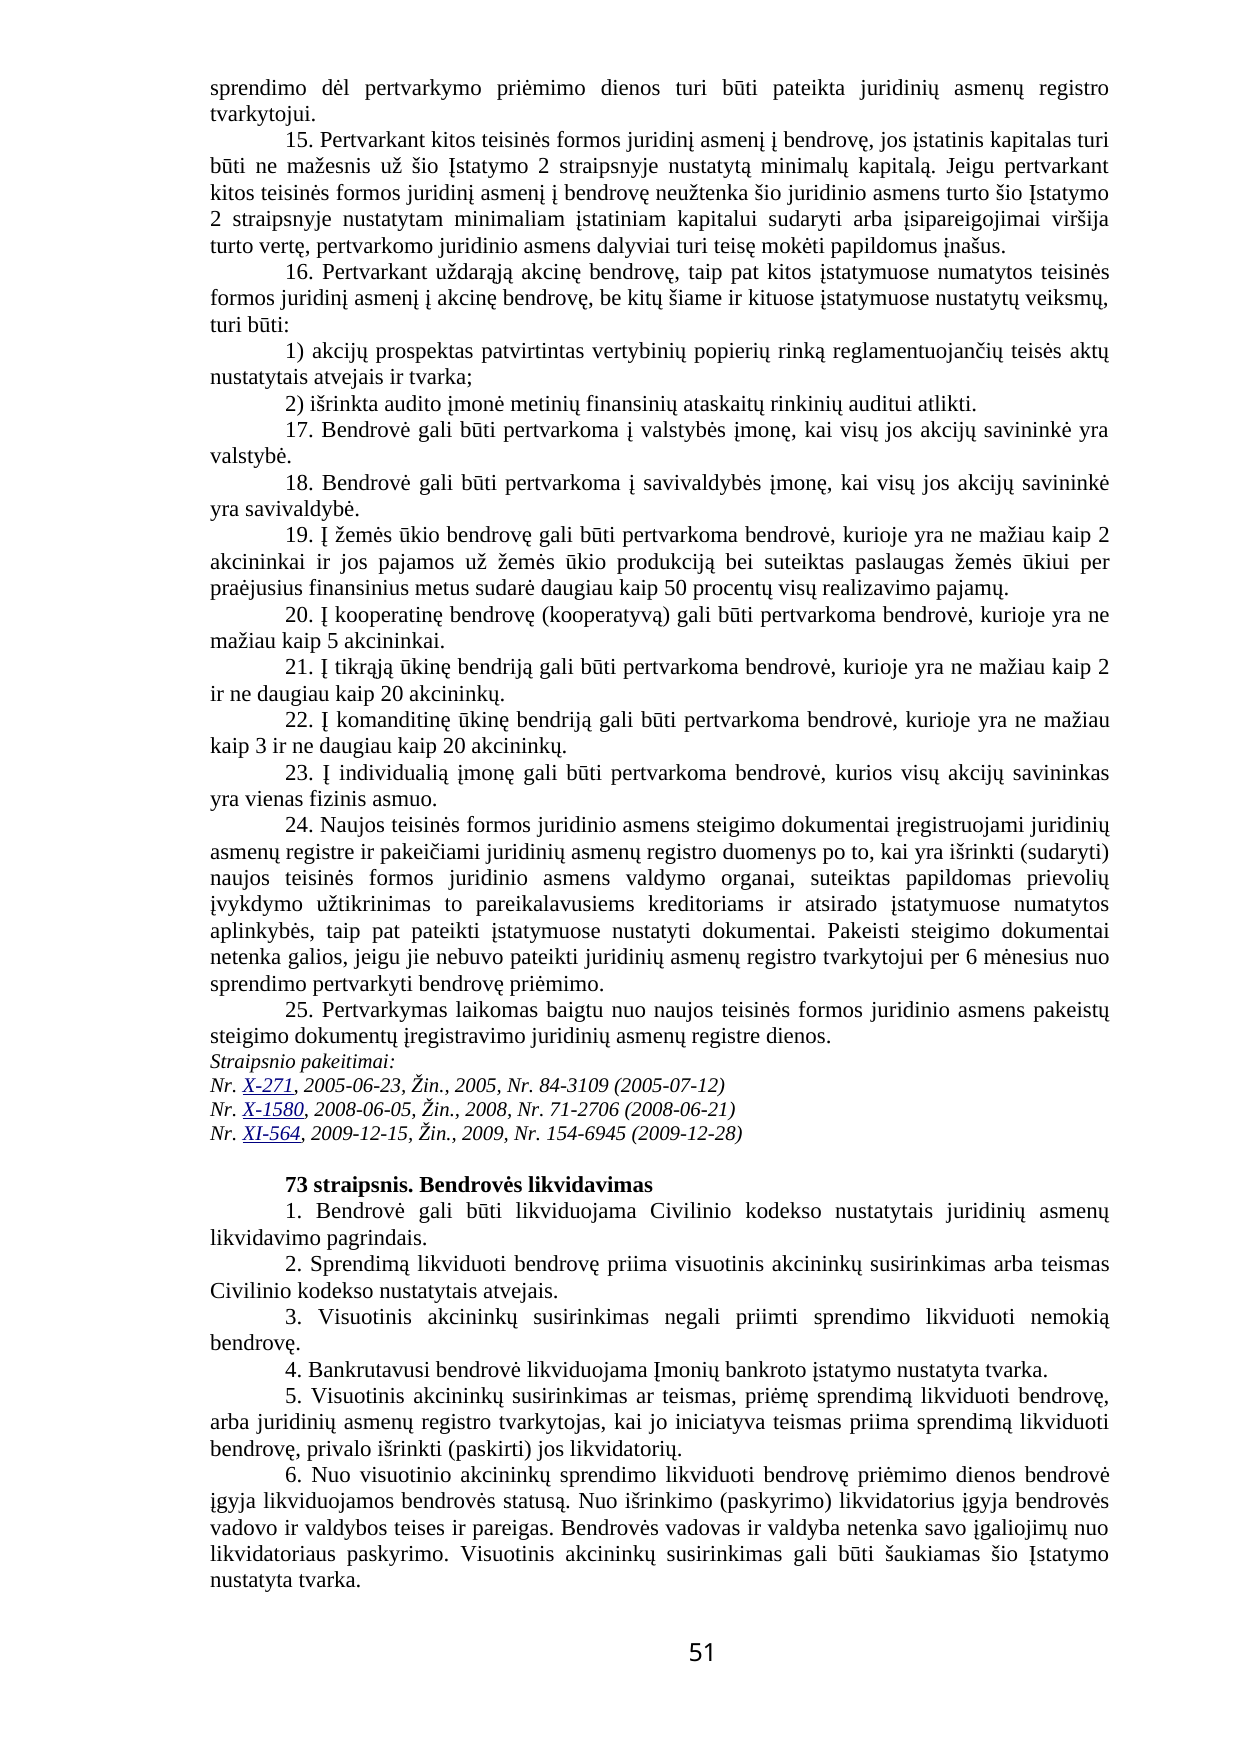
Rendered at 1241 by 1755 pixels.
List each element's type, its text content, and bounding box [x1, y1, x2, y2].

text sprendimo dėl pertvarkymo priėmimo dienos turi būti pateikta juridinių asmenų registro tvarkytojui. [210, 73, 1110, 126]
text 2. Sprendimą likviduoti bendrovę priima visuotinis akcininkų susirinkimas arba teismas Civilinio kodekso nustatytais atvejais. [210, 1250, 1111, 1303]
text Nr. X-271, 2005-06-23, Žin., 2005, Nr. 84-3109 (2005-07-12) [210, 1073, 1111, 1097]
text 1. Bendrovė gali būti likviduojama Civilinio kodekso nustatytais juridinių asmenų likvidavimo pagrindais. [210, 1198, 1111, 1250]
text 20. Į kooperatinę bendrovę (kooperatyvą) gali būti pertvarkoma bendrovė, kurioje yra ne mažiau kaip 5 akcininkai. [210, 601, 1111, 653]
text 17. Bendrovė gali būti pertvarkoma į valstybės įmonę, kai visų jos akcijų savininkė yra valstybė. [210, 416, 1111, 469]
text 3. Visuotinis akcininkų susirinkimas negali priimti sprendimo likviduoti nemokią bendrovę. [210, 1303, 1111, 1356]
text 5. Visuotinis akcininkų susirinkimas ar teismas, priėmę sprendimą likviduoti bendrovę, arba juridinių asmenų registro tvarkytojas, kai jo iniciatyva teismas priima sprendimą likviduoti bendrovę, privalo išrinkti (paskirti) jos likvidatorių. [210, 1382, 1111, 1461]
text 22. Į komanditinę ūkinę bendriją gali būti pertvarkoma bendrovė, kurioje yra ne mažiau kaip 3 ir ne daugiau kaip 20 akcininkų. [210, 706, 1111, 759]
text 16. Pertvarkant uždarąją akcinę bendrovę, taip pat kitos įstatymuose numatytos teisinės formos juridinį asmenį į akcinę bendrovę, be kitų šiame ir kituose įstatymuose nustatytų veiksmų, turi būti: [210, 258, 1111, 337]
text 2) išrinkta audito įmonė metinių finansinių ataskaitų rinkinių auditui atlikti. [210, 390, 1111, 416]
text Nr. X-1580, 2008-06-05, Žin., 2008, Nr. 71-2706 (2008-06-21) [210, 1097, 1111, 1121]
text Straipsnio pakeitimai: [210, 1049, 1111, 1073]
text Nr. XI-564, 2009-12-15, Žin., 2009, Nr. 154-6945 (2009-12-28) [210, 1121, 1120, 1145]
text 1) akcijų prospektas patvirtintas vertybinių popierių rinką reglamentuojančių teisės aktų nustatytais atvejais ir tvarka; [210, 337, 1111, 390]
text 25. Pertvarkymas laikomas baigtu nuo naujos teisinės formos juridinio asmens pakeistų steigimo dokumentų įregistravimo juridinių asmenų registre dienos. [210, 996, 1111, 1049]
text 19. Į žemės ūkio bendrovę gali būti pertvarkoma bendrovė, kurioje yra ne mažiau kaip 2 akcininkai ir jos pajamos už žemės ūkio produkciją bei suteiktas paslaugas žemės ūkiui per praėjusius finansinius metus sudarė daugiau kaip 50 procentų visų realizavimo pajamų. [210, 522, 1111, 601]
text 73 straipsnis. Bendrovės likvidavimas [210, 1171, 1111, 1198]
text 15. Pertvarkant kitos teisinės formos juridinį asmenį į bendrovę, jos įstatinis kapitalas turi būti ne mažesnis už šio Įstatymo 2 straipsnyje nustatytą minimalų kapitalą. Jeigu pertvarkant kitos teisinės formos juridinį asmenį į bendrovę neužtenka šio juridinio asmens turto šio Įstatymo 2 straipsnyje nustatytam minimaliam įstatiniam kapitalui sudaryti arba įsipareigojimai viršija turto vertę, pertvarkomo juridinio asmens dalyviai turi teisę mokėti papildomus įnašus. [210, 126, 1111, 258]
text 23. Į individualią įmonę gali būti pertvarkoma bendrovė, kurios visų akcijų savininkas yra vienas fizinis asmuo. [210, 759, 1111, 811]
text 21. Į tikrąją ūkinę bendriją gali būti pertvarkoma bendrovė, kurioje yra ne mažiau kaip 2 ir ne daugiau kaip 20 akcininkų. [210, 653, 1111, 706]
text 18. Bendrovė gali būti pertvarkoma į savivaldybės įmonę, kai visų jos akcijų savininkė yra savivaldybė. [210, 469, 1111, 522]
text 6. Nuo visuotinio akcininkų sprendimo likviduoti bendrovę priėmimo dienos bendrovė įgyja likviduojamos bendrovės statusą. Nuo išrinkimo (paskyrimo) likvidatorius įgyja bendrovės vadovo ir valdybos teises ir pareigas. Bendrovės vadovas ir valdyba netenka savo įgaliojimų nuo likvidatoriaus paskyrimo. Visuotinis akcininkų susirinkimas gali būti šaukiamas šio Įstatymo nustatyta tvarka. [210, 1461, 1111, 1593]
text 4. Bankrutavusi bendrovė likviduojama Įmonių bankroto įstatymo nustatyta tvarka. [210, 1356, 1111, 1382]
text 24. Naujos teisinės formos juridinio asmens steigimo dokumentai įregistruojami juridinių asmenų registre ir pakeičiami juridinių asmenų registro duomenys po to, kai yra išrinkti (sudaryti) naujos teisinės formos juridinio asmens valdymo organai, suteiktas papildomas prievolių įvykdymo užtikrinimas to pareikalavusiems kreditoriams ir atsirado įstatymuose numatytos aplinkybės, taip pat pateikti įstatymuose nustatyti dokumentai. Pakeisti steigimo dokumentai netenka galios, jeigu jie nebuvo pateikti juridinių asmenų registro tvarkytojui per 6 mėnesius nuo sprendimo pertvarkyti bendrovę priėmimo. [210, 811, 1111, 996]
